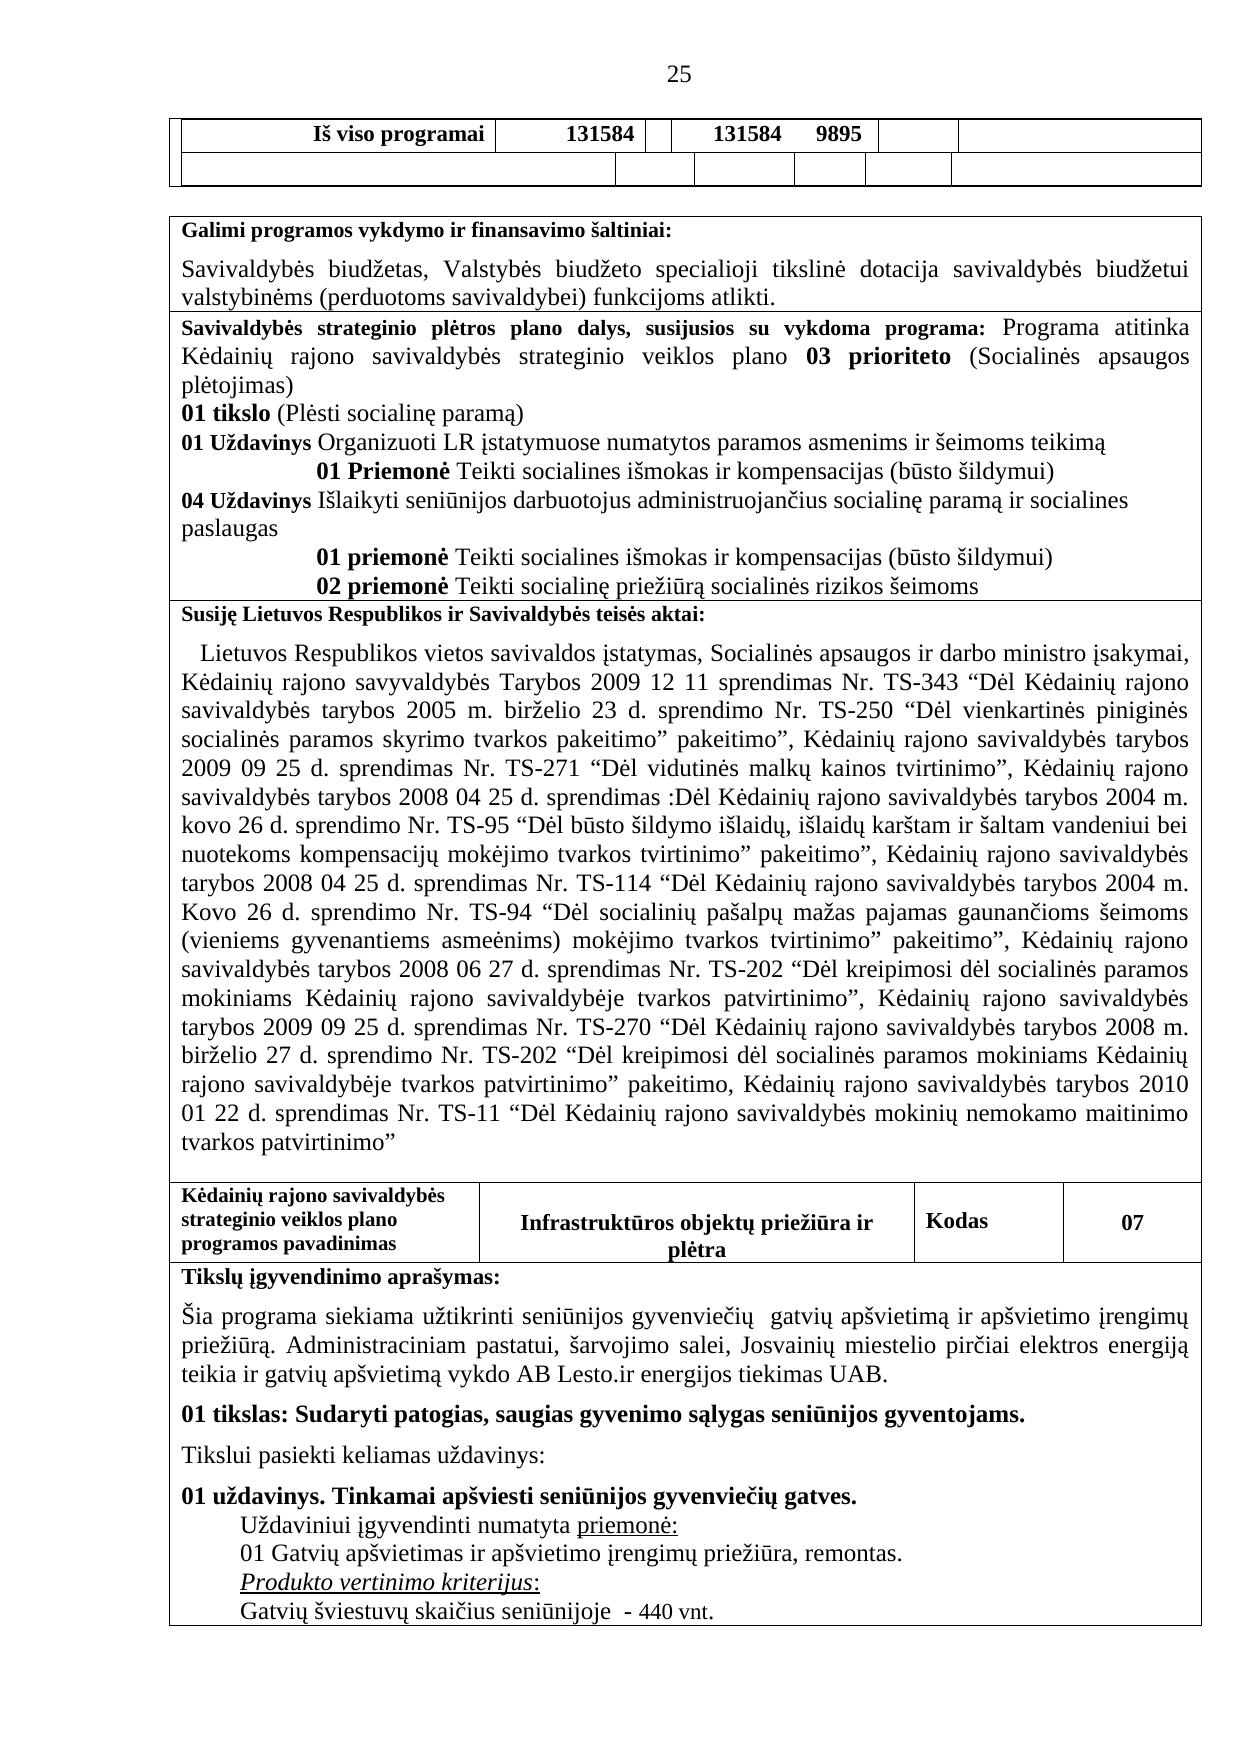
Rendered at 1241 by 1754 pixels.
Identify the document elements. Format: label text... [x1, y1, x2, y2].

table_cell Kodas [915, 1183, 1063, 1262]
table_cell 131584 [496, 120, 645, 152]
table_cell [959, 120, 1201, 152]
table_cell Infrastruktūros objektų priežiūra ir plėtra [480, 1183, 914, 1262]
table_cell [646, 120, 671, 152]
table_cell [695, 153, 794, 184]
table_cell [182, 153, 615, 184]
table_cell [879, 120, 958, 152]
table_cell Tikslų įgyvendinimo aprašymas: Šia programa siekiama užtikrinti seniūnijos gyvenviečių gatvių apšvietimą ir apšvietimo įrengimų priežiūrą. Administraciniam pastatui, šarvojimo salei, Josvainių miestelio pirčiai elektros energiją teikia ir gatvių apšvietimą vykdo AB Lesto.ir energijos tiekimas UAB. 01 tikslas: Sudaryti patogias, saugias gyvenimo sąlygas seniūnijos gyventojams. Tikslui pasiekti keliamas uždavinys: 01 uždavinys. Tinkamai apšviesti seniūnijos gyvenviečių gatves. Uždaviniui įgyvendinti numatyta priemonė: 01 Gatvių apšvietimas ir apšvietimo įrengimų priežiūra, remontas. Produkto vertinimo kriterijus: Gatvių šviestuvų skaičius seniūnijoje - 440 vnt. [170, 1263, 1201, 1625]
table_cell [866, 153, 951, 184]
table_header Galimi programos vykdymo ir finansavimo šaltiniai: Savivaldybės biudžetas, Valstybės biudžeto specialioji tikslinė dotacija savivaldybės biudžetui valstybinėms (perduotoms savivaldybei) funkcijoms atlikti. [170, 217, 1201, 311]
table_cell Savivaldybės strateginio plėtros plano dalys, susijusios su vykdoma programa: Programa atitinka Kėdainių rajono savivaldybės strateginio veiklos plano 03 prioriteto (Socialinės apsaugos plėtojimas) 01 tikslo (Plėsti socialinę paramą) 01 Uždavinys Organizuoti LR įstatymuose numatytos paramos asmenims ir šeimoms teikimą 01 Priemonė Teikti socialines išmokas ir kompensacijas (būsto šildymui) 04 Uždavinys Išlaikyti seniūnijos darbuotojus administruojančius socialinę paramą ir socialines paslaugas 01 priemonė Teikti socialines išmokas ir kompensacijas (būsto šildymui) 02 priemonė Teikti socialinę priežiūrą socialinės rizikos šeimoms [170, 312, 1201, 600]
table_cell 07 [1064, 1183, 1201, 1262]
table_cell Kėdainių rajono savivaldybės strateginio veiklos plano programos pavadinimas [170, 1183, 479, 1262]
table_cell [952, 153, 1201, 184]
table_cell 131584 9895 [672, 120, 878, 152]
table_cell Iš viso programai [182, 120, 495, 152]
table_cell Susiję Lietuvos Respublikos ir Savivaldybės teisės aktai: Lietuvos Respublikos vietos savivaldos įstatymas, Socialinės apsaugos ir darbo ministro įsakymai, Kėdainių rajono savyvaldybės Tarybos 2009 12 11 sprendimas Nr. TS-343 “Dėl Kėdainių rajono savivaldybės tarybos 2005 m. birželio 23 d. sprendimo Nr. TS-250 “Dėl vienkartinės piniginės socialinės paramos skyrimo tvarkos pakeitimo” pakeitimo”, Kėdainių rajono savivaldybės tarybos 2009 09 25 d. sprendimas Nr. TS-271 “Dėl vidutinės malkų kainos tvirtinimo”, Kėdainių rajono savivaldybės tarybos 2008 04 25 d. sprendimas :Dėl Kėdainių rajono savivaldybės tarybos 2004 m. kovo 26 d. sprendimo Nr. TS-95 “Dėl būsto šildymo išlaidų, išlaidų karštam ir šaltam vandeniui bei nuotekoms kompensacijų mokėjimo tvarkos tvirtinimo” pakeitimo”, Kėdainių rajono savivaldybės tarybos 2008 04 25 d. sprendimas Nr. TS-114 “Dėl Kėdainių rajono savivaldybės tarybos 2004 m. Kovo 26 d. sprendimo Nr. TS-94 “Dėl socialinių pašalpų mažas pajamas gaunančioms šeimoms (vieniems gyvenantiems asmeėnims) mokėjimo tvarkos tvirtinimo” pakeitimo”, Kėdainių rajono savivaldybės tarybos 2008 06 27 d. sprendimas Nr. TS-202 “Dėl kreipimosi dėl socialinės paramos mokiniams Kėdainių rajono savivaldybėje tvarkos patvirtinimo”, Kėdainių rajono savivaldybės tarybos 2009 09 25 d. sprendimas Nr. TS-270 “Dėl Kėdainių rajono savivaldybės tarybos 2008 m. birželio 27 d. sprendimo Nr. TS-202 “Dėl kreipimosi dėl socialinės paramos mokiniams Kėdainių rajono savivaldybėje tvarkos patvirtinimo” pakeitimo, Kėdainių rajono savivaldybės tarybos 2010 01 22 d. sprendimas Nr. TS-11 “Dėl Kėdainių rajono savivaldybės mokinių nemokamo maitinimo tvarkos patvirtinimo” [170, 601, 1201, 1182]
table_cell [616, 153, 694, 184]
table_cell [795, 153, 865, 184]
